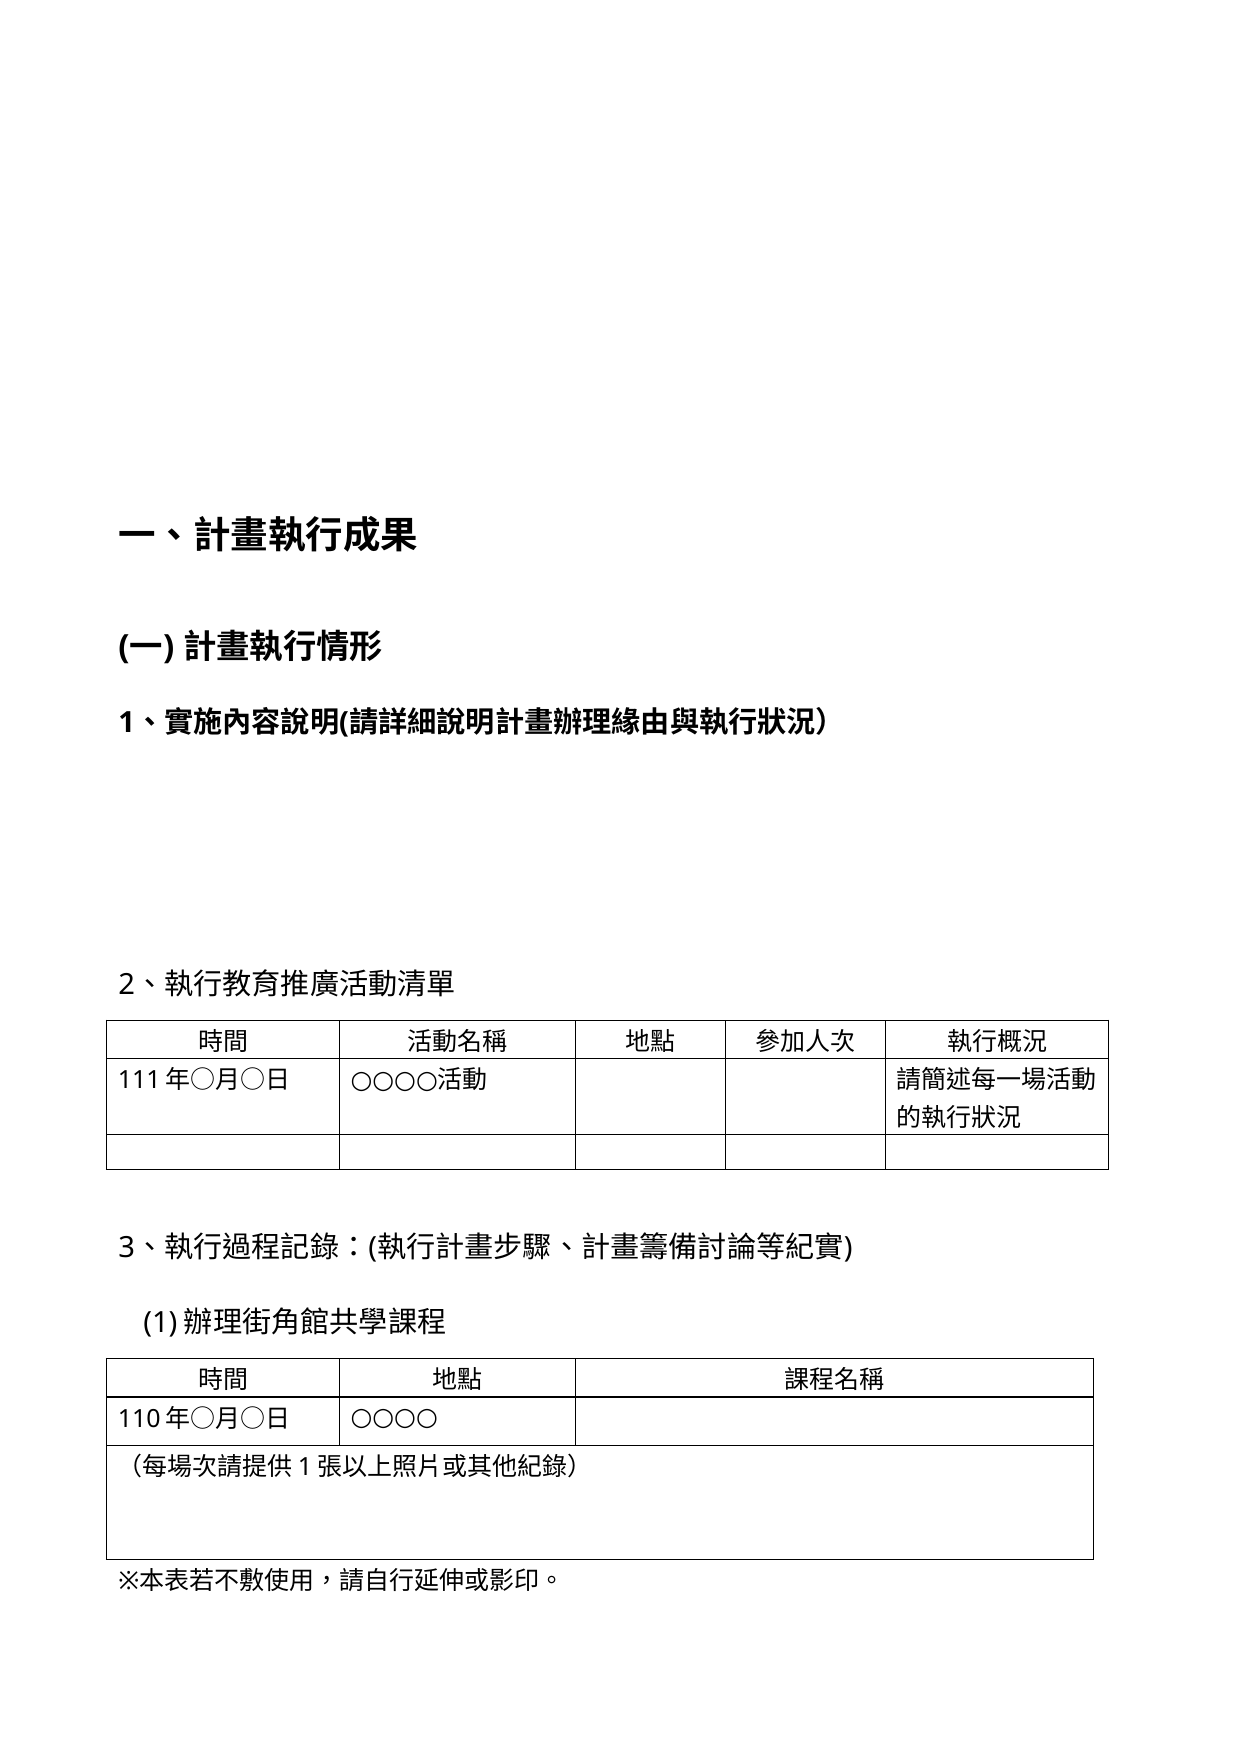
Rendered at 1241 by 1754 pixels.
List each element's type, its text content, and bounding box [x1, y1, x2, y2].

table_cell [726, 1135, 885, 1169]
table_cell [726, 1059, 885, 1134]
table_header 活動名稱 [340, 1021, 575, 1058]
table_cell ○○○○活動 [340, 1059, 575, 1134]
table_header 執行概況 [886, 1021, 1108, 1058]
table_header 時間 [107, 1359, 339, 1396]
table_header 時間 [107, 1021, 339, 1058]
table_cell 110年○月○日 [107, 1398, 339, 1445]
table_cell [576, 1059, 725, 1134]
table_cell [340, 1135, 575, 1169]
table_cell [107, 1135, 339, 1169]
text 一、計畫執行成果 [118, 494, 1122, 569]
text 2、執行教育推廣活動清單 [118, 944, 1122, 1019]
table_header 地點 [576, 1021, 725, 1058]
table_cell 請簡述每一場活動的執行狀況 [886, 1059, 1108, 1134]
text (一) 計畫執行情形 [118, 607, 1122, 682]
table_header 地點 [340, 1359, 575, 1396]
text 3、執行過程記錄：(執行計畫步驟、計畫籌備討論等紀實) [118, 1208, 1122, 1283]
table_header 參加人次 [726, 1021, 885, 1058]
table_cell 111年○月○日 [107, 1059, 339, 1134]
text ※本表若不敷使用，請自行延伸或影印。 [118, 1560, 1122, 1597]
table_cell ○○○○ [340, 1398, 575, 1445]
table_cell [886, 1135, 1108, 1169]
table_header 課程名稱 [576, 1359, 1093, 1396]
table_cell （每場次請提供1張以上照片或其他紀錄） [107, 1446, 1093, 1559]
table_cell [576, 1135, 725, 1169]
text (1) 辦理街角館共學課程 [143, 1283, 1122, 1358]
table_cell [576, 1398, 1093, 1445]
text 1、實施內容說明(請詳細說明計畫辦理緣由與執行狀況） [118, 682, 1122, 757]
